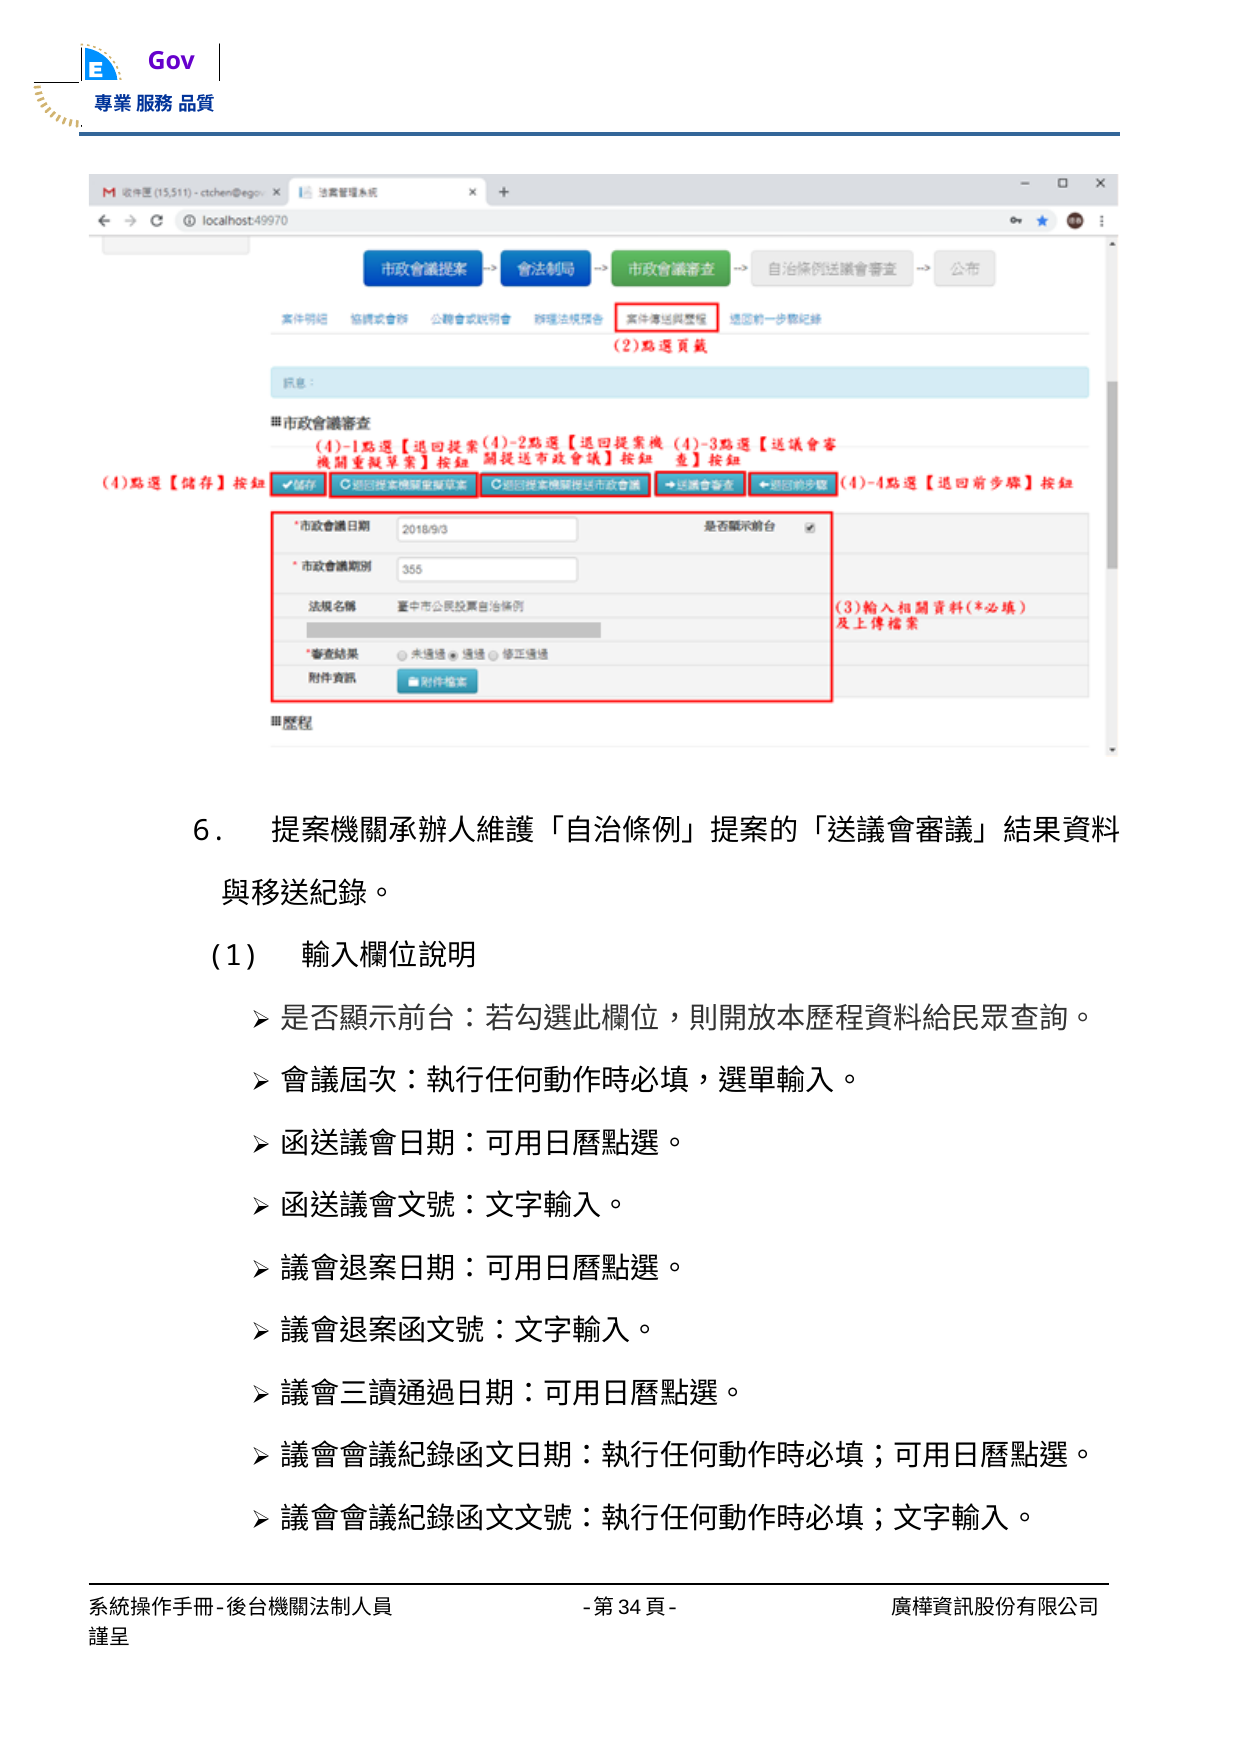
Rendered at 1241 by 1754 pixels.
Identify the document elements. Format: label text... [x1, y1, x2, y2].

list 議會會議紀錄函文日期：執行任何動作時必填；可用日曆點選。 [251, 1411, 1122, 1474]
list 議會會議紀錄函文文號：執行任何動作時必填；文字輸入。 [251, 1474, 1122, 1536]
list 是否顯示前台：若勾選此欄位，則開放本歷程資料給民眾查詢。 [251, 974, 1122, 1036]
list 議會退案函文號：文字輸入。 [251, 1286, 1122, 1349]
list 輸入欄位說明 [207, 911, 1122, 974]
list 議會退案日期：可用日曆點選。 [251, 1224, 1122, 1286]
list 函送議會文號：文字輸入。 [251, 1161, 1122, 1224]
list 函送議會日期：可用日曆點選。 [251, 1099, 1122, 1161]
list 提案機關承辦人維護「自治條例」提案的「送議會審議」結果資料與移送紀錄。 [192, 786, 1122, 911]
list 會議屆次：執行任何動作時必填，選單輸入。 [251, 1036, 1122, 1099]
list 議會三讀通過日期：可用日曆點選。 [251, 1349, 1122, 1411]
